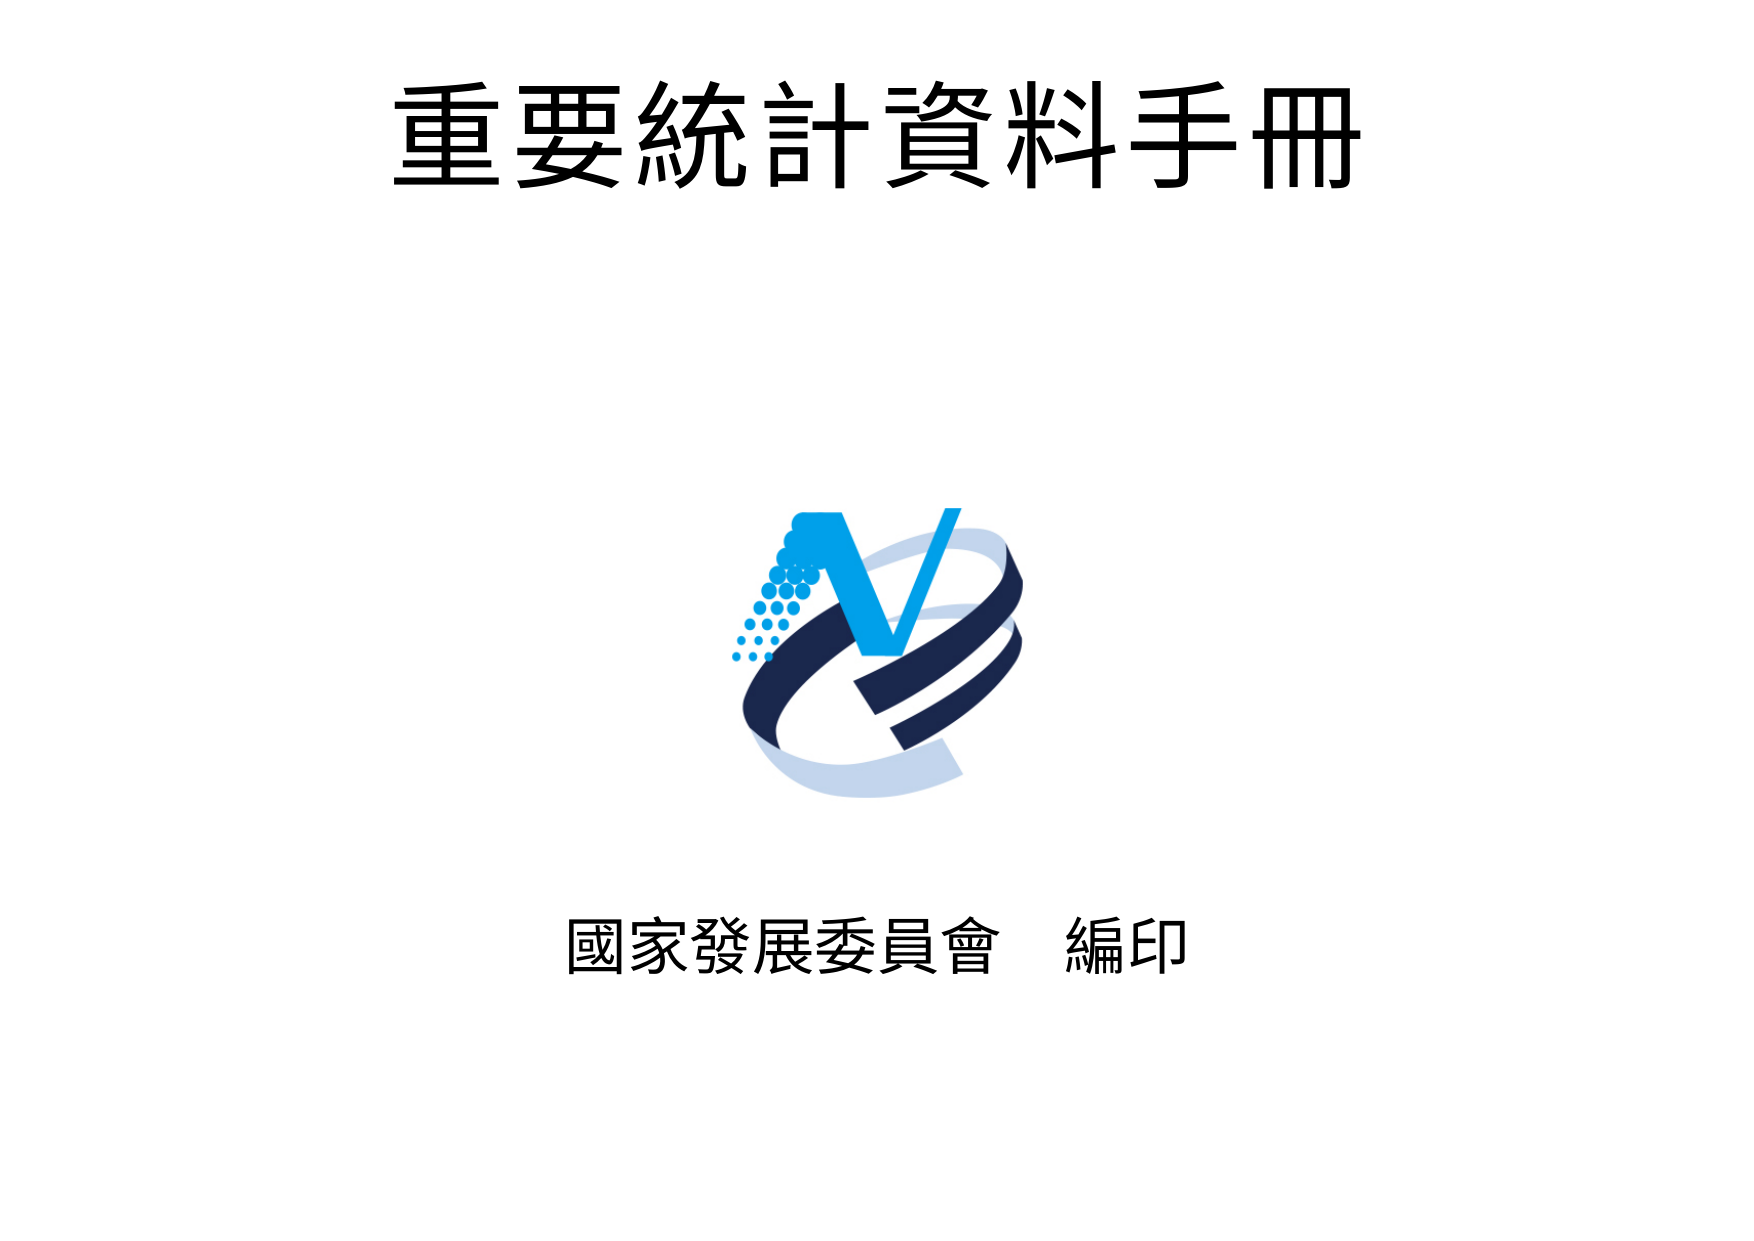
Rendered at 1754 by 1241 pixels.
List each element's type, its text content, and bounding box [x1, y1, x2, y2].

text 國家發展委員會 編印 [118, 879, 1636, 992]
text 重要統計資料手冊 [118, 29, 1636, 216]
picture [723, 500, 1031, 807]
